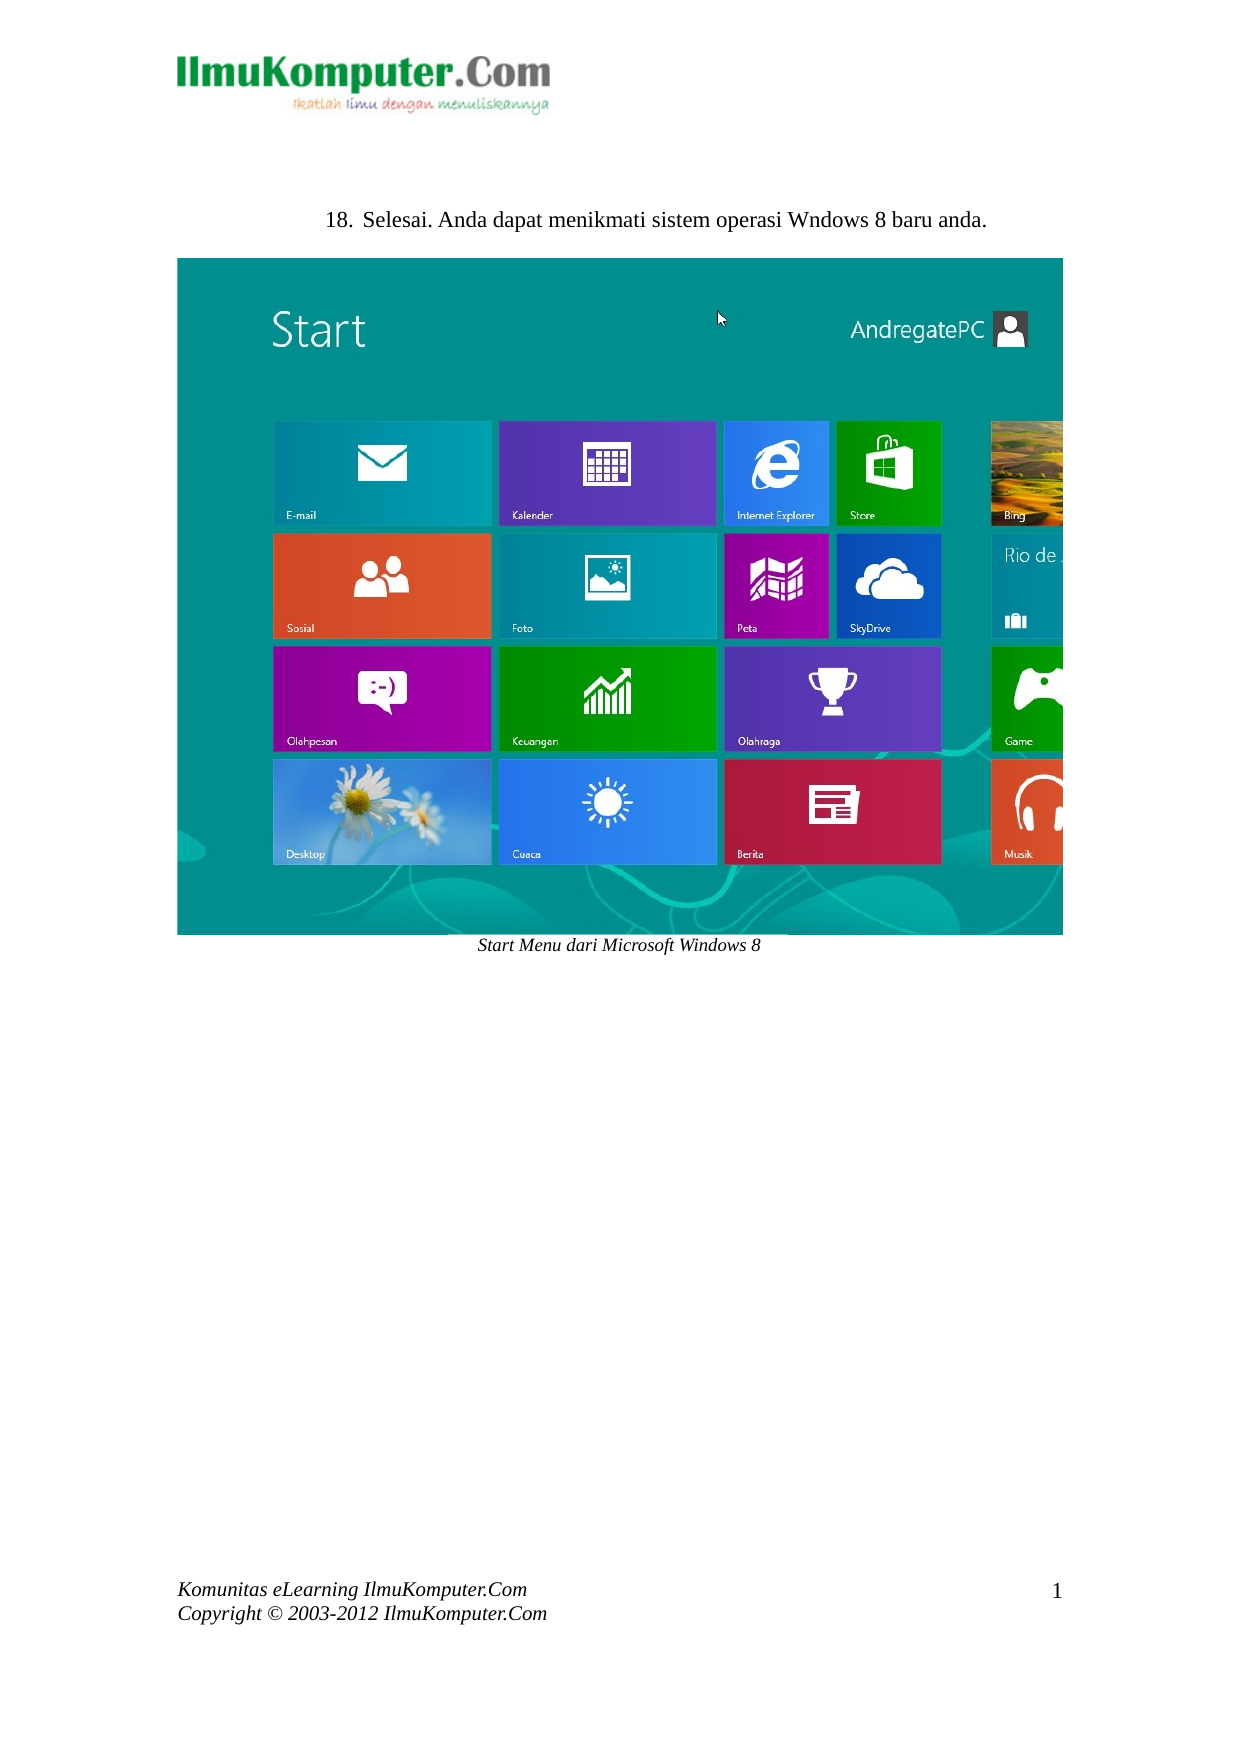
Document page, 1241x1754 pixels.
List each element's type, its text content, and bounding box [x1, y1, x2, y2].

text Start Menu dari Microsoft Windows 8 [177, 935, 1063, 956]
list Selesai. Anda dapat menikmati sistem operasi Wndows 8 baru anda. [325, 206, 1063, 232]
